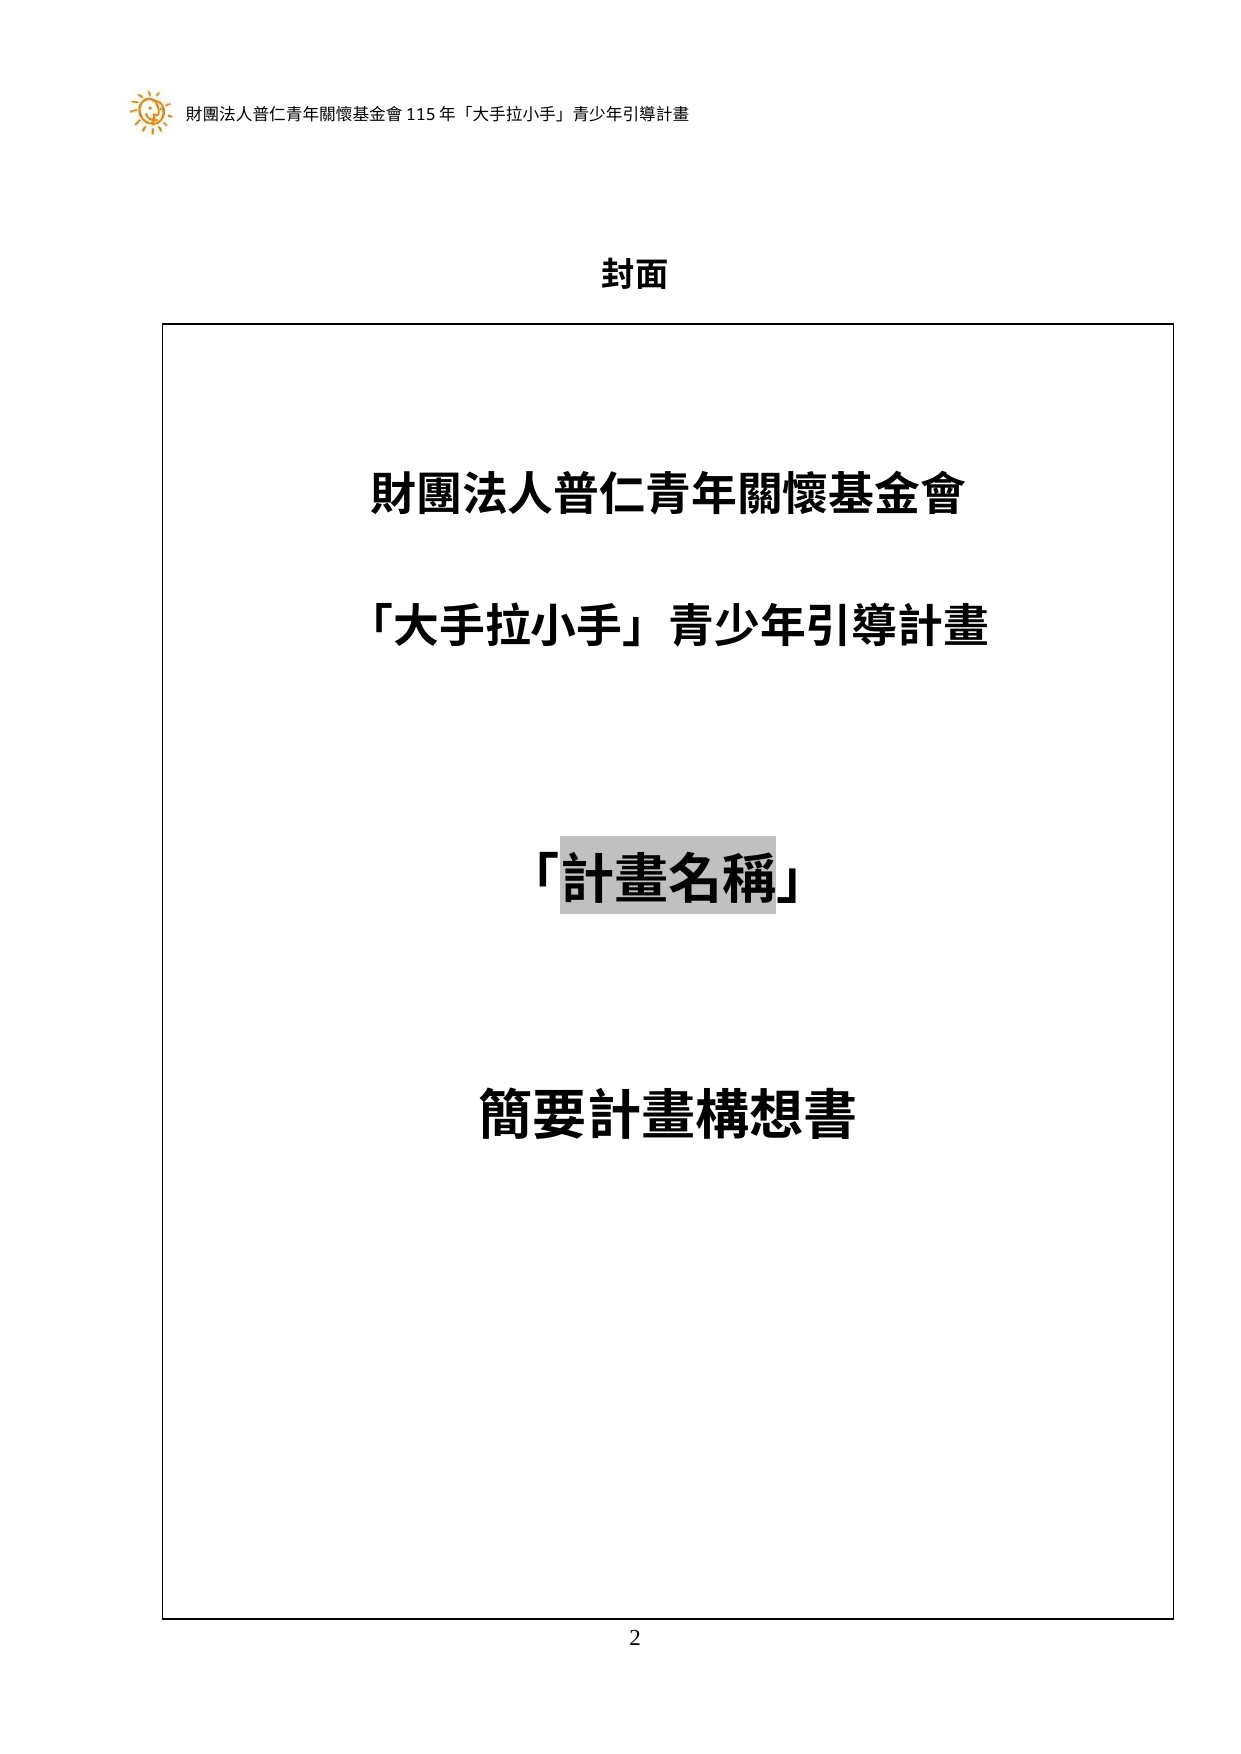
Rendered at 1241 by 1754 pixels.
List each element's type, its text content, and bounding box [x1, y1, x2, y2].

text 財團法人普仁青年關懷基金會 [178, 457, 1158, 523]
text 「大手拉小手」青少年引導計畫 [178, 590, 1158, 656]
text 封面 [118, 248, 1152, 296]
text 「計畫名稱」 [178, 836, 1158, 914]
text 簡要計畫構想書 [178, 1071, 1158, 1150]
